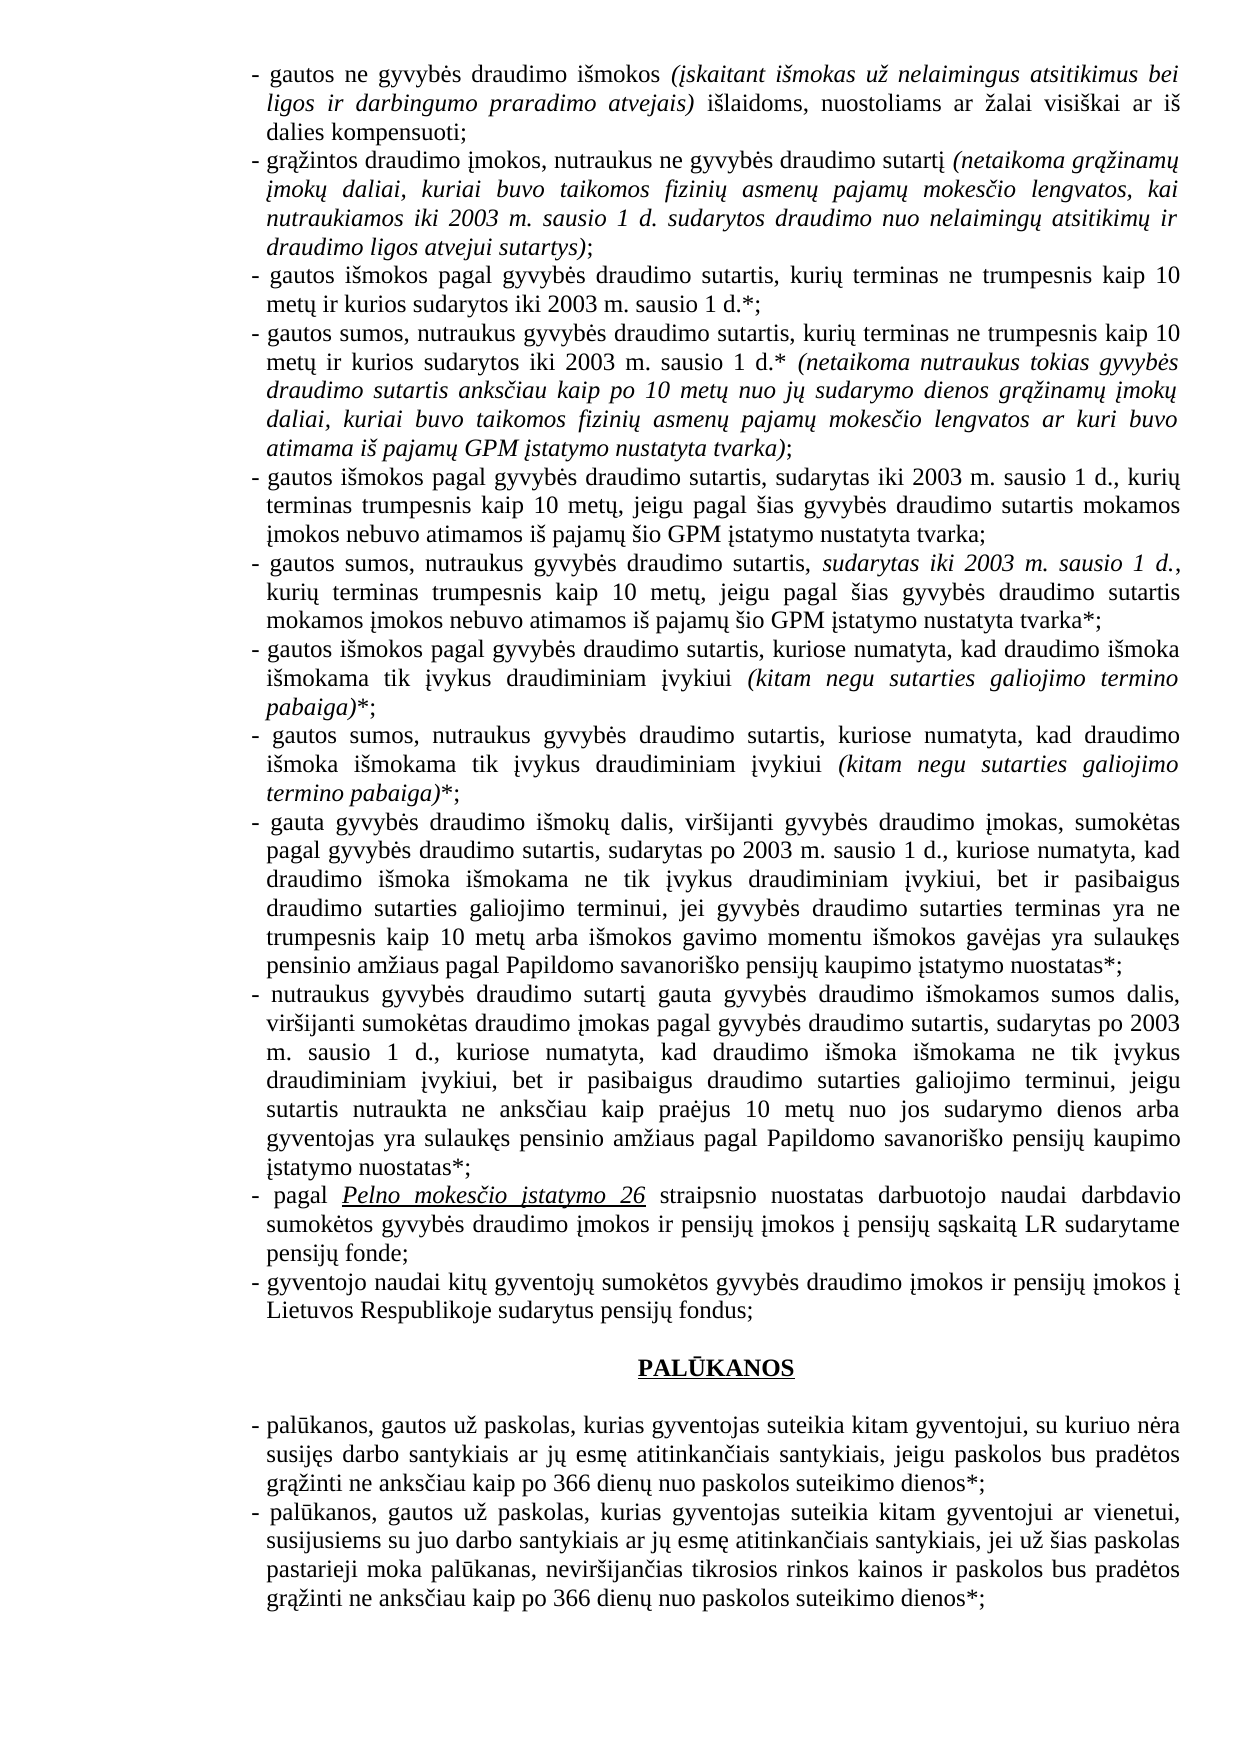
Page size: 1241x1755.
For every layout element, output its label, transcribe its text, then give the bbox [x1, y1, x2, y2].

text - palūkanos, gautos už paskolas, kurias gyventojas suteikia kitam gyventojui ar vienetui, susijusiems su juo darbo santykiais ar jų esmę atitinkančiais santykiais, jei už šias paskolas pastarieji moka palūkanas, neviršijančias tikrosios rinkos kainos ir paskolos bus pradėtos grąžinti ne anksčiau kaip po 366 dienų nuo paskolos suteikimo dienos*; [251, 1497, 1181, 1612]
text - nutraukus gyvybės draudimo sutartį gauta gyvybės draudimo išmokamos sumos dalis, viršijanti sumokėtas draudimo įmokas pagal gyvybės draudimo sutartis, sudarytas po 2003 m. sausio 1 d., kuriose numatyta, kad draudimo išmoka išmokama ne tik įvykus draudiminiam įvykiui, bet ir pasibaigus draudimo sutarties galiojimo terminui, jeigu sutartis nutraukta ne anksčiau kaip praėjus 10 metų nuo jos sudarymo dienos arba gyventojas yra sulaukęs pensinio amžiaus pagal Papildomo savanoriško pensijų kaupimo įstatymo nuostatas*; [251, 979, 1181, 1180]
text - pagal Pelno mokesčio įstatymo 26 straipsnio nuostatas darbuotojo naudai darbdavio sumokėtos gyvybės draudimo įmokos ir pensijų įmokos į pensijų sąskaitą LR sudarytame pensijų fonde; [251, 1180, 1181, 1267]
text - palūkanos, gautos už paskolas, kurias gyventojas suteikia kitam gyventojui, su kuriuo nėra susijęs darbo santykiais ar jų esmę atitinkančiais santykiais, jeigu paskolos bus pradėtos grąžinti ne anksčiau kaip po 366 dienų nuo paskolos suteikimo dienos*; [251, 1410, 1181, 1497]
text - gautos išmokos pagal gyvybės draudimo sutartis, kurių terminas ne trumpesnis kaip 10 metų ir kurios sudarytos iki 2003 m. sausio 1 d.*; [251, 260, 1181, 318]
text - gautos ne gyvybės draudimo išmokos (įskaitant išmokas už nelaimingus atsitikimus bei ligos ir darbingumo praradimo atvejais) išlaidoms, nuostoliams ar žalai visiškai ar iš dalies kompensuoti; [251, 59, 1181, 145]
text - grąžintos draudimo įmokos, nutraukus ne gyvybės draudimo sutartį (netaikoma grąžinamų įmokų daliai, kuriai buvo taikomos fizinių asmenų pajamų mokesčio lengvatos, kai nutraukiamos iki 2003 m. sausio 1 d. sudarytos draudimo nuo nelaimingų atsitikimų ir draudimo ligos atvejui sutartys); [251, 145, 1181, 260]
text - gautos sumos, nutraukus gyvybės draudimo sutartis, kurių terminas ne trumpesnis kaip 10 metų ir kurios sudarytos iki 2003 m. sausio 1 d.* (netaikoma nutraukus tokias gyvybės draudimo sutartis anksčiau kaip po 10 metų nuo jų sudarymo dienos grąžinamų įmokų daliai, kuriai buvo taikomos fizinių asmenų pajamų mokesčio lengvatos ar kuri buvo atimama iš pajamų GPM įstatymo nustatyta tvarka); [251, 318, 1181, 462]
text - gyventojo naudai kitų gyventojų sumokėtos gyvybės draudimo įmokos ir pensijų įmokos į Lietuvos Respublikoje sudarytus pensijų fondus; [251, 1267, 1181, 1324]
text - gautos išmokos pagal gyvybės draudimo sutartis, sudarytas iki 2003 m. sausio 1 d., kurių terminas trumpesnis kaip 10 metų, jeigu pagal šias gyvybės draudimo sutartis mokamos įmokos nebuvo atimamos iš pajamų šio GPM įstatymo nustatyta tvarka; [251, 462, 1181, 548]
text - gauta gyvybės draudimo išmokų dalis, viršijanti gyvybės draudimo įmokas, sumokėtas pagal gyvybės draudimo sutartis, sudarytas po 2003 m. sausio 1 d., kuriose numatyta, kad draudimo išmoka išmokama ne tik įvykus draudiminiam įvykiui, bet ir pasibaigus draudimo sutarties galiojimo terminui, jei gyvybės draudimo sutarties terminas yra ne trumpesnis kaip 10 metų arba išmokos gavimo momentu išmokos gavėjas yra sulaukęs pensinio amžiaus pagal Papildomo savanoriško pensijų kaupimo įstatymo nuostatas*; [251, 807, 1181, 979]
text - gautos sumos, nutraukus gyvybės draudimo sutartis, sudarytas iki 2003 m. sausio 1 d., kurių terminas trumpesnis kaip 10 metų, jeigu pagal šias gyvybės draudimo sutartis mokamos įmokos nebuvo atimamos iš pajamų šio GPM įstatymo nustatyta tvarka*; [251, 548, 1181, 634]
text - gautos sumos, nutraukus gyvybės draudimo sutartis, kuriose numatyta, kad draudimo išmoka išmokama tik įvykus draudiminiam įvykiui (kitam negu sutarties galiojimo termino pabaiga)*; [251, 720, 1181, 807]
text PALŪKANOS [251, 1353, 1181, 1382]
text - gautos išmokos pagal gyvybės draudimo sutartis, kuriose numatyta, kad draudimo išmoka išmokama tik įvykus draudiminiam įvykiui (kitam negu sutarties galiojimo termino pabaiga)*; [251, 634, 1181, 720]
